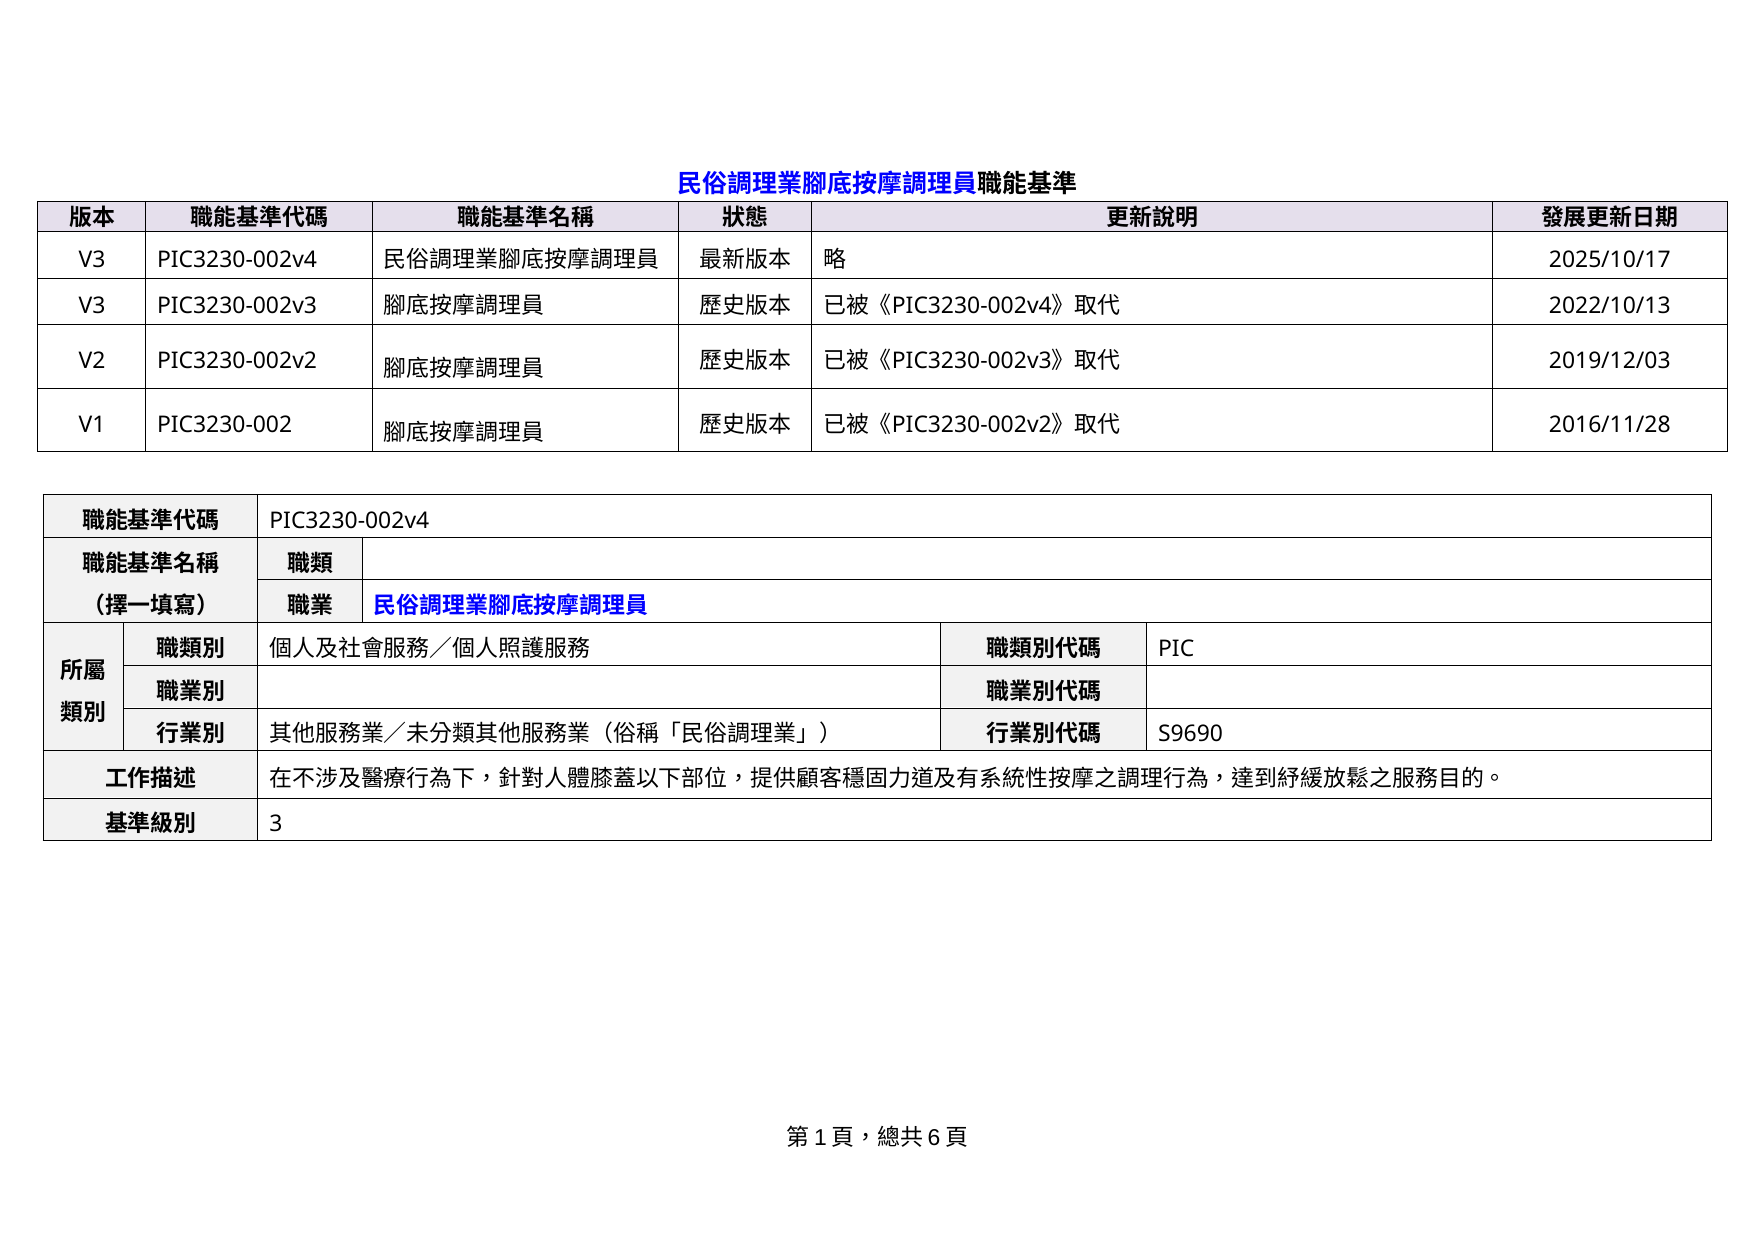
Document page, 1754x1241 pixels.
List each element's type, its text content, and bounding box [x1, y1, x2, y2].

table_cell 略 [812, 232, 1492, 278]
table_cell 2016/11/28 [1493, 389, 1727, 451]
text 民俗調理業腳底按摩調理員職能基準 [118, 159, 1636, 201]
table_cell 2025/10/17 [1493, 232, 1727, 278]
table_cell 已被《PIC3230-002v4》取代 [812, 279, 1492, 324]
table_header 發展更新日期 [1493, 202, 1727, 231]
table_cell 職業別代碼 [941, 666, 1146, 707]
table_cell V3 [38, 279, 145, 324]
table_cell 職業 [258, 580, 362, 622]
table_header PIC3230-002v4 [258, 495, 1711, 537]
table_cell 工作描述 [44, 751, 257, 797]
table_cell 3 [258, 799, 1711, 840]
table_cell [258, 666, 940, 707]
table_cell 行業別代碼 [941, 709, 1146, 750]
table_header 職能基準代碼 [146, 202, 372, 231]
table_cell V3 [38, 232, 145, 278]
table_cell 職類別代碼 [941, 623, 1146, 665]
table_cell PIC3230-002 [146, 389, 372, 451]
table_cell 所屬類別 [44, 623, 123, 750]
table_cell 職業別 [124, 666, 257, 707]
table_cell [363, 538, 1711, 579]
table_cell 2022/10/13 [1493, 279, 1727, 324]
table_cell 在不涉及醫療行為下，針對人體膝蓋以下部位，提供顧客穩固力道及有系統性按摩之調理行為，達到紓緩放鬆之服務目的。 [258, 751, 1711, 797]
table_header 版本 [38, 202, 145, 231]
table_cell 行業別 [124, 709, 257, 750]
table_header 更新說明 [812, 202, 1492, 231]
table_cell 職類 [258, 538, 362, 579]
table_cell 基準級別 [44, 799, 257, 840]
table_cell 腳底按摩調理員 [373, 325, 678, 388]
table_cell V1 [38, 389, 145, 451]
table_cell PIC [1147, 623, 1711, 665]
table_cell 歷史版本 [679, 389, 811, 451]
table_cell 民俗調理業腳底按摩調理員 [373, 232, 678, 278]
table_cell 職能基準名稱 （擇一填寫） [44, 538, 257, 622]
table_cell 腳底按摩調理員 [373, 389, 678, 451]
table_cell PIC3230-002v3 [146, 279, 372, 324]
table_cell 個人及社會服務／個人照護服務 [258, 623, 940, 665]
table_cell 已被《PIC3230-002v3》取代 [812, 325, 1492, 388]
table_cell 其他服務業／未分類其他服務業（俗稱「民俗調理業」） [258, 709, 940, 750]
table_header 職能基準代碼 [44, 495, 257, 537]
table_cell 最新版本 [679, 232, 811, 278]
table_cell PIC3230-002v2 [146, 325, 372, 388]
table_cell 腳底按摩調理員 [373, 279, 678, 324]
table_cell 民俗調理業腳底按摩調理員 [363, 580, 1711, 622]
table_cell 職類別 [124, 623, 257, 665]
table_cell 歷史版本 [679, 279, 811, 324]
table_cell PIC3230-002v4 [146, 232, 372, 278]
table_cell V2 [38, 325, 145, 388]
table_cell 2019/12/03 [1493, 325, 1727, 388]
table_cell 歷史版本 [679, 325, 811, 388]
table_cell S9690 [1147, 709, 1711, 750]
table_header 狀態 [679, 202, 811, 231]
table_header 職能基準名稱 [373, 202, 678, 231]
table_cell 已被《PIC3230-002v2》取代 [812, 389, 1492, 451]
table_cell [1147, 666, 1711, 707]
